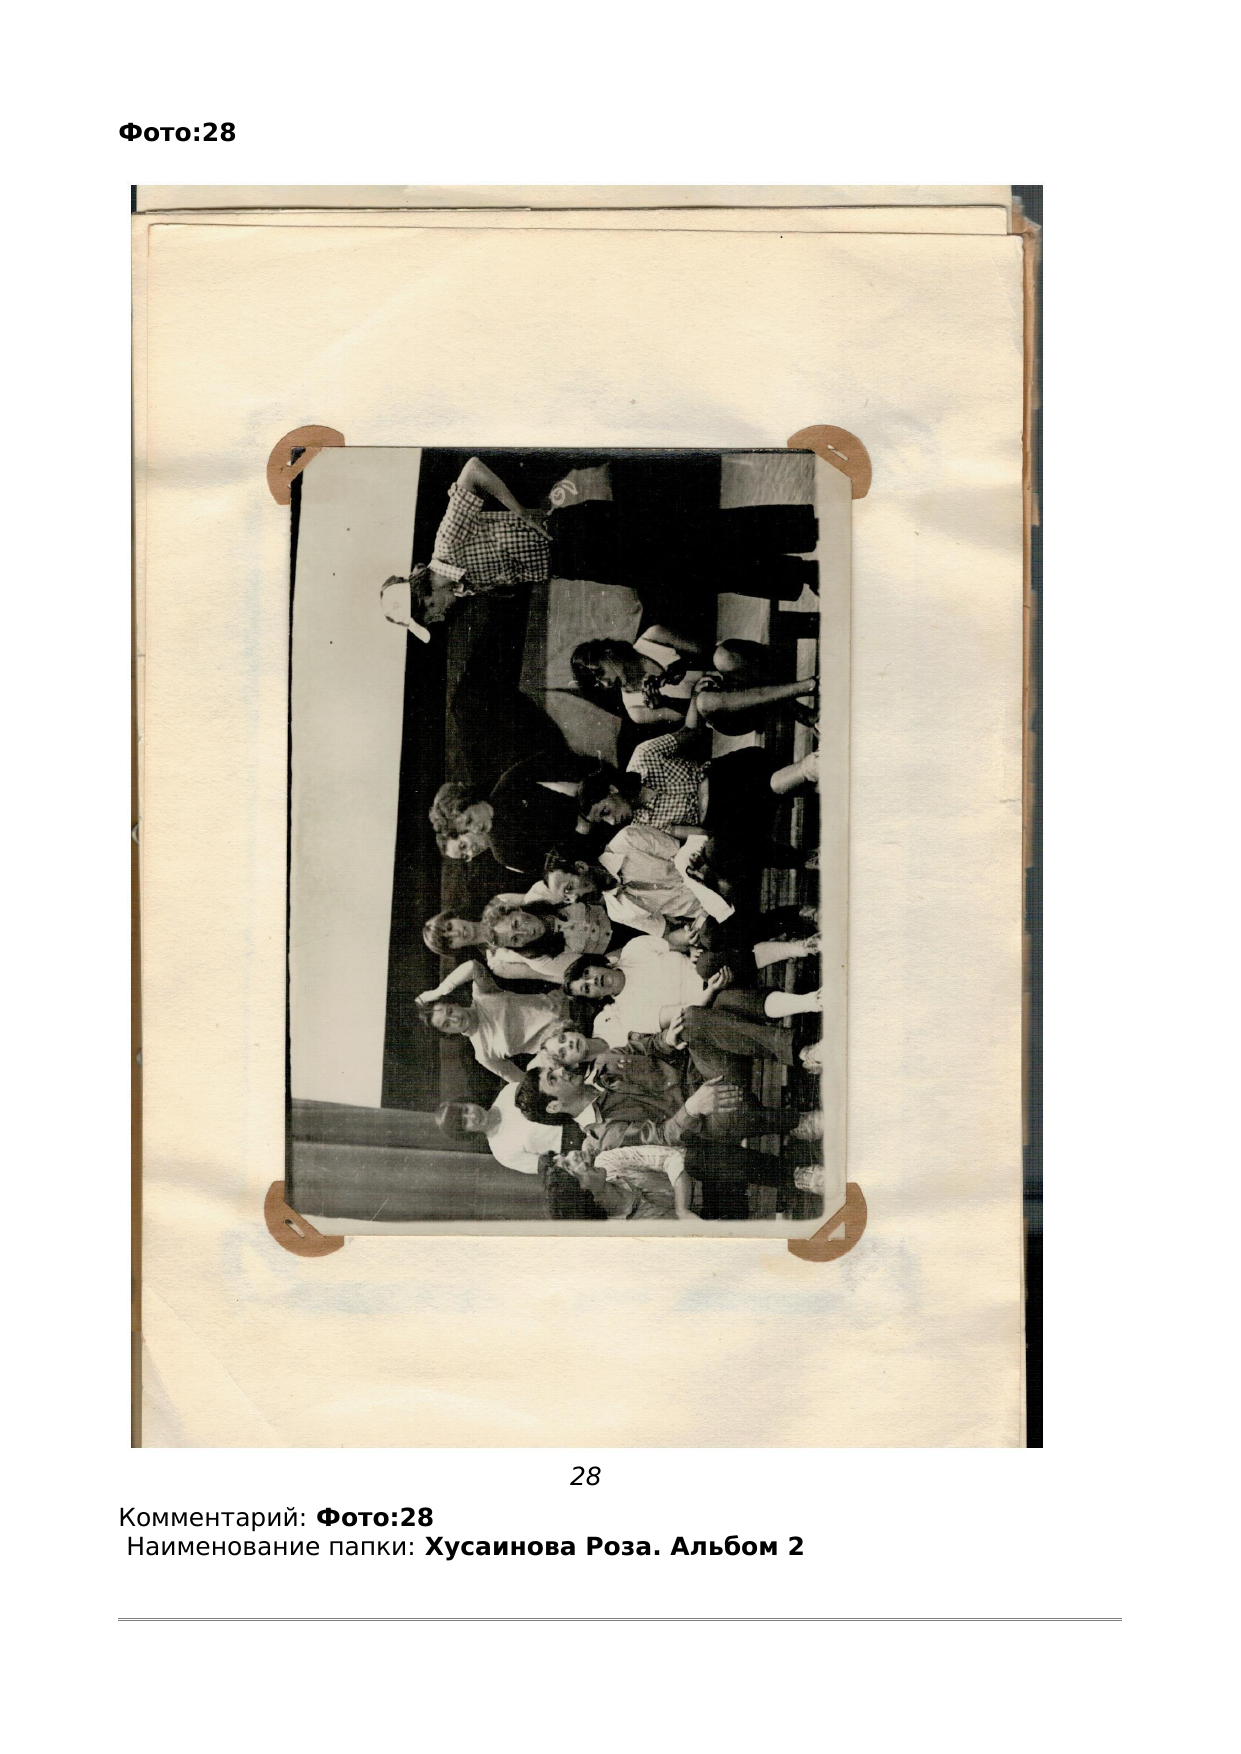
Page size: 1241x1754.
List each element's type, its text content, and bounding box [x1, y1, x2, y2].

subtitle Фото:28 [118, 118, 1122, 147]
text Комментарий: Фото:28 Наименование папки: Хусаинова Роза. Альбом 2 [118, 1503, 1122, 1591]
picture [118, 172, 1056, 1462]
text 28 [118, 1462, 1056, 1491]
